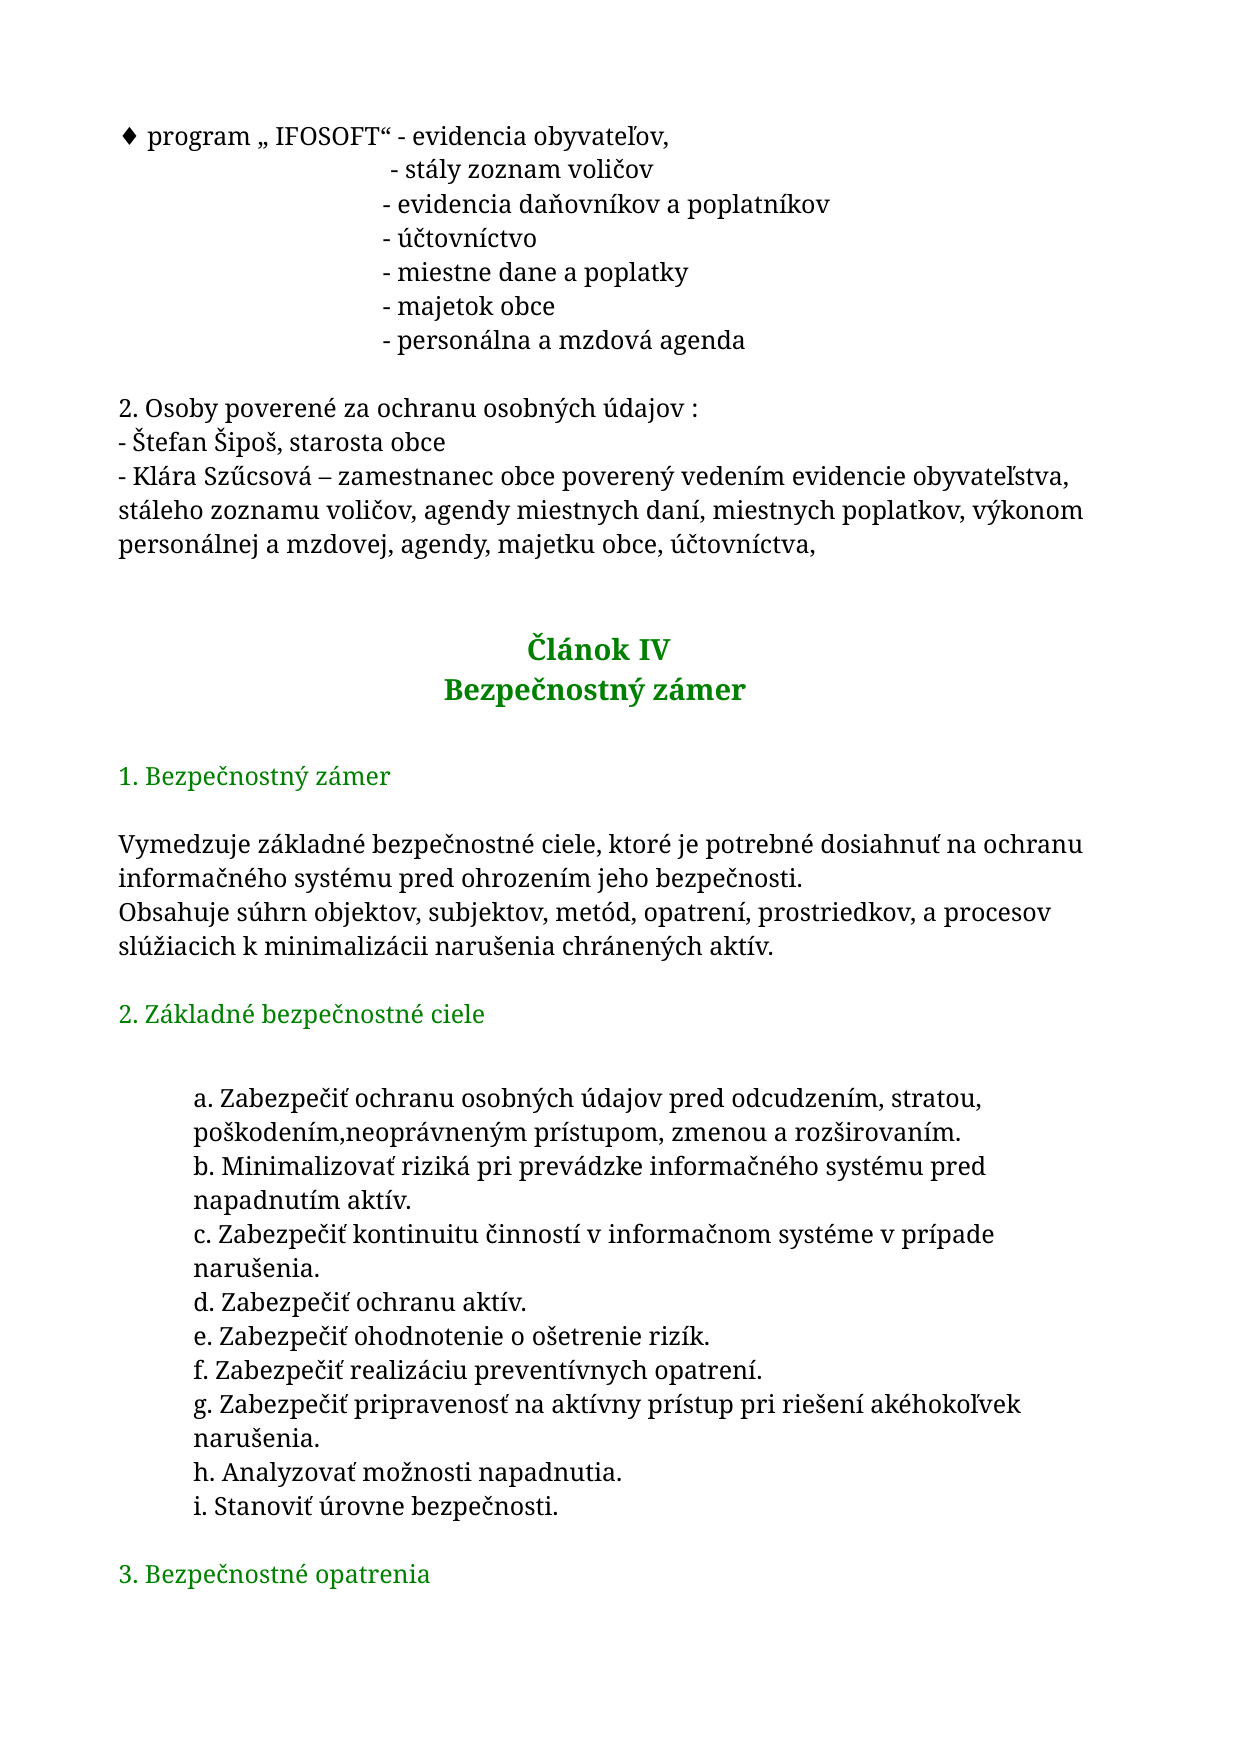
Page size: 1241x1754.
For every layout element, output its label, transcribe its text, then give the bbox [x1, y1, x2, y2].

text - personálna a mzdová agenda [324, 322, 1122, 357]
text - stály zoznam voličov [118, 152, 1122, 186]
text i. Stanoviť úrovne bezpečnosti. [193, 1489, 1122, 1523]
text - miestne dane a poplatky [324, 254, 1122, 288]
text 2. Osoby poverené za ochranu osobných údajov : [118, 391, 1122, 425]
subtitle 2. Základné bezpečnostné ciele [118, 997, 1122, 1031]
text g. Zabezpečiť pripravenosť na aktívny prístup pri riešení akéhokoľvek narušenia. [193, 1387, 1122, 1455]
text a. Zabezpečiť ochranu osobných údajov pred odcudzením, stratou, poškodením,neoprávneným prístupom, zmenou a rozširovaním. [193, 1080, 1122, 1148]
text Obsahuje súhrn objektov, subjektov, metód, opatrení, prostriedkov, a procesov slúžiacich k minimalizácii narušenia chránených aktív. [118, 894, 1122, 962]
text - Klára Szűcsová – zamestnanec obce poverený vedením evidencie obyvateľstva, [118, 459, 1122, 493]
text h. Analyzovať možnosti napadnutia. [193, 1455, 1122, 1489]
text Bezpečnostný zámer [118, 669, 1122, 708]
text - účtovníctvo [324, 220, 1122, 254]
text Vymedzuje základné bezpečnostné ciele, ktoré je potrebné dosiahnuť na ochranu informačného systému pred ohrozením jeho bezpečnosti. [118, 826, 1122, 894]
text - evidencia daňovníkov a poplatníkov [324, 186, 1122, 220]
text e. Zabezpečiť ohodnotenie o ošetrenie rizík. [193, 1319, 1122, 1353]
text 1. Bezpečnostný zámer [118, 758, 1122, 792]
text d. Zabezpečiť ochranu aktív. [193, 1285, 1122, 1319]
text f. Zabezpečiť realizáciu preventívnych opatrení. [193, 1353, 1122, 1387]
text ♦ program „ IFOSOFT“ - evidencia obyvateľov, [118, 118, 1122, 152]
text - majetok obce [324, 288, 1122, 322]
subtitle Článok IV [118, 629, 1122, 669]
text b. Minimalizovať riziká pri prevádzke informačného systému pred napadnutím aktív. [193, 1148, 1122, 1217]
text c. Zabezpečiť kontinuitu činností v informačnom systéme v prípade narušenia. [193, 1217, 1122, 1285]
subtitle 3. Bezpečnostné opatrenia [118, 1557, 1122, 1591]
text - Štefan Šipoš, starosta obce [118, 425, 1122, 459]
text stáleho zoznamu voličov, agendy miestnych daní, miestnych poplatkov, výkonom personálnej a mzdovej, agendy, majetku obce, účtovníctva, [118, 493, 1122, 561]
